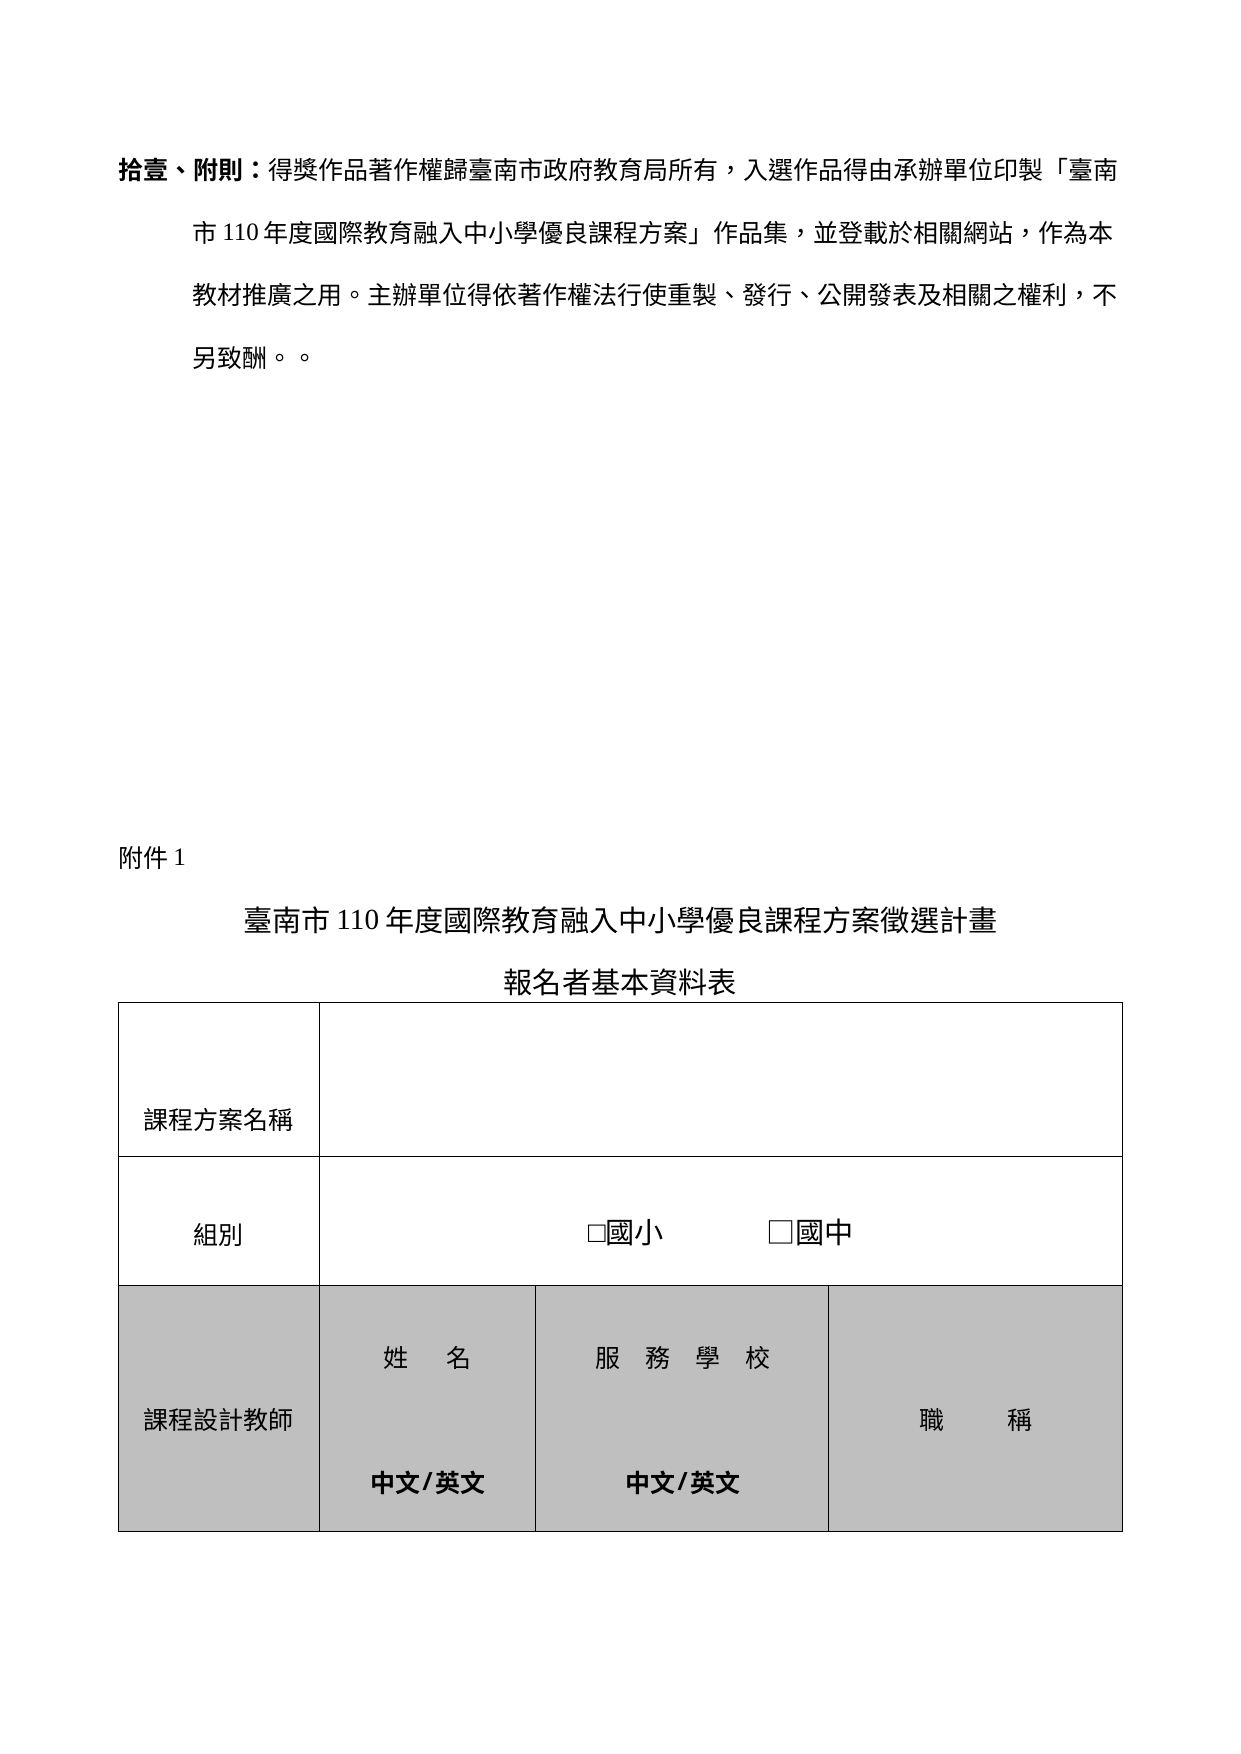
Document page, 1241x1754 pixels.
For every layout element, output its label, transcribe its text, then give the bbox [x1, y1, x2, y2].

table_cell 職 稱 [829, 1286, 1122, 1531]
table_header 課程方案名稱 [119, 1003, 319, 1156]
table_cell 服 務 學 校 中文/英文 [536, 1286, 828, 1531]
text 報名者基本資料表 [118, 939, 1122, 1002]
table_cell 課程設計教師 [119, 1286, 319, 1531]
text 附件1 [118, 814, 1122, 877]
text 拾壹、附則：得獎作品著作權歸臺南市政府教育局所有，入選作品得由承辦單位印製「臺南市110年度國際教育融入中小學優良課程方案」作品集，並登載於相關網站，作為本教材推廣之用。主辦單位得依著作權法行使重製、發行、公開發表及相關之權利，不另致酬。。 [118, 127, 1122, 377]
table_cell □國小 □國中 [320, 1157, 1122, 1285]
text 臺南市110年度國際教育融入中小學優良課程方案徵選計畫 [118, 877, 1122, 939]
table_cell 姓 名 中文/英文 [320, 1286, 535, 1531]
table_header [320, 1003, 1122, 1156]
table_cell 組別 [119, 1157, 319, 1285]
